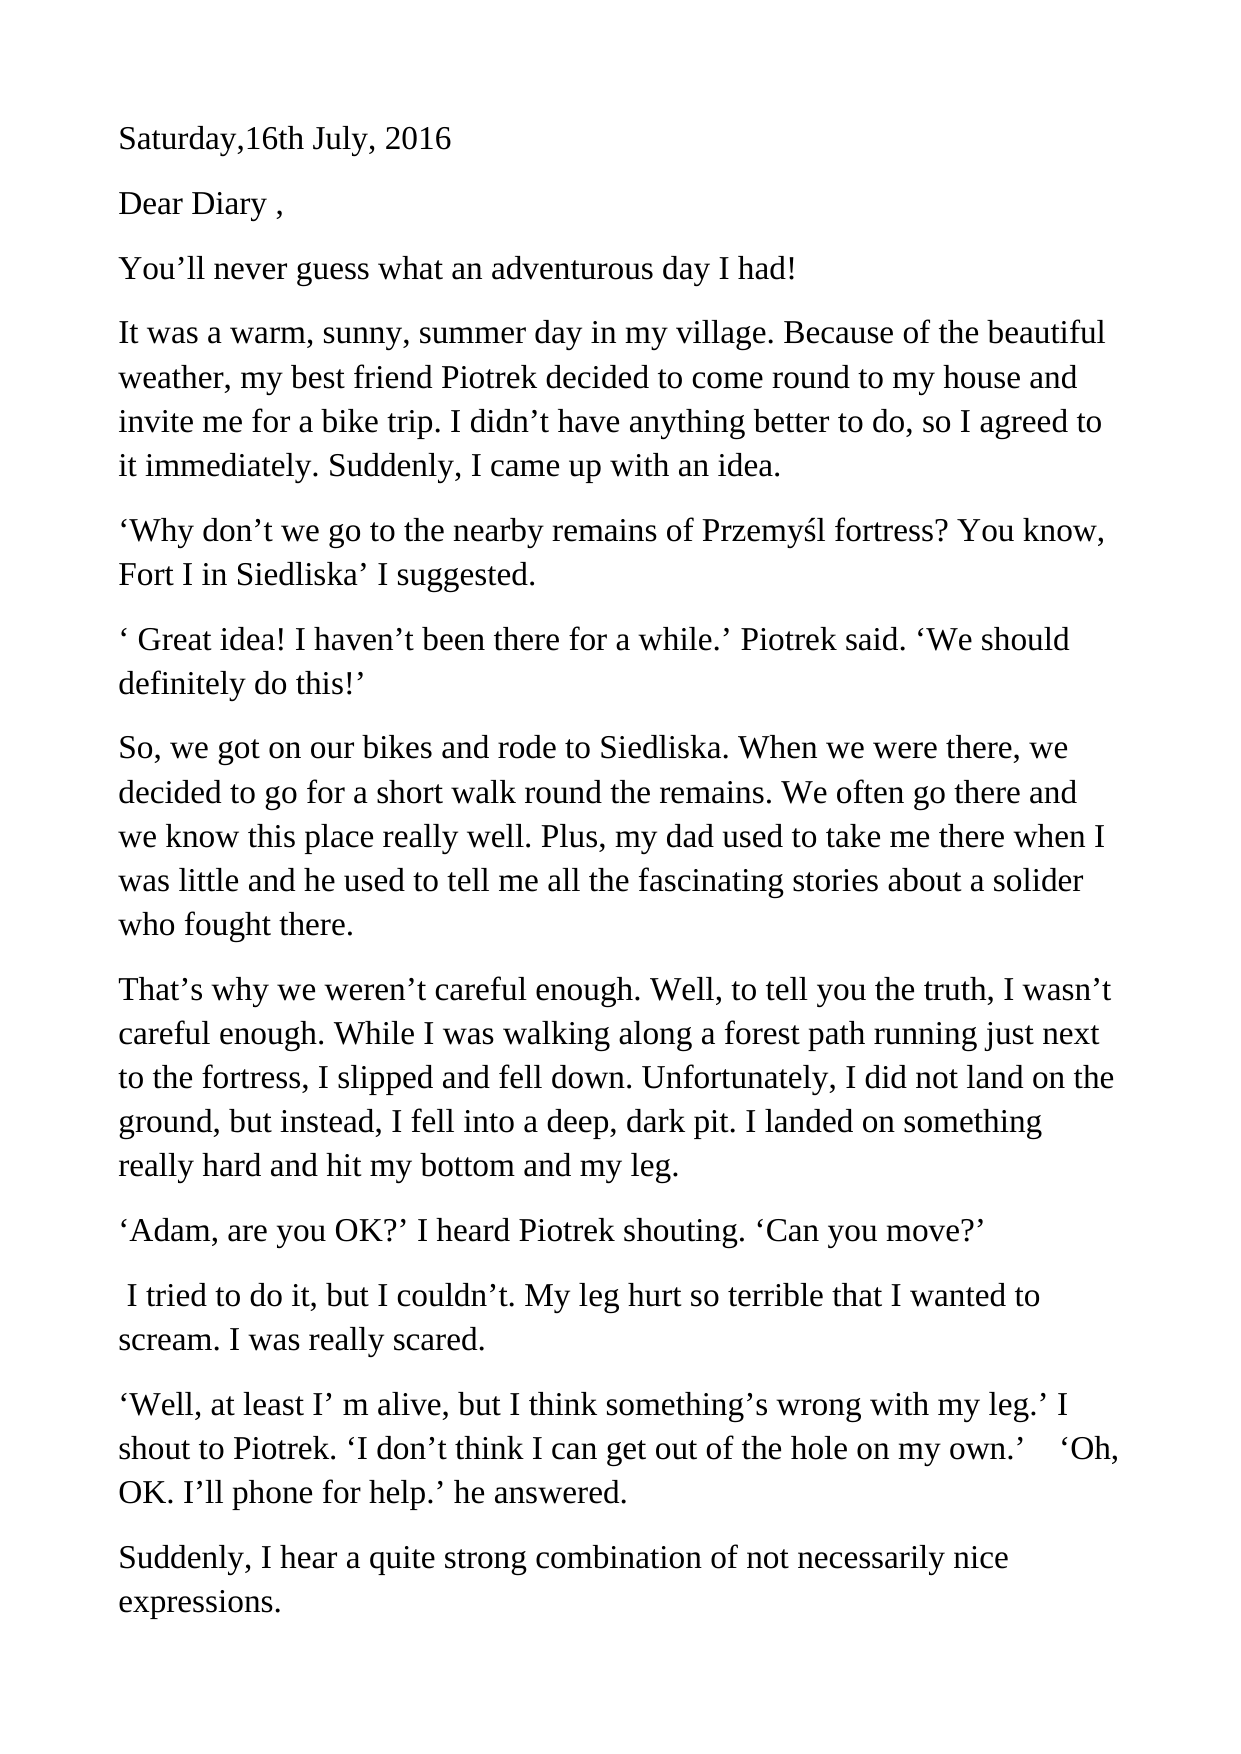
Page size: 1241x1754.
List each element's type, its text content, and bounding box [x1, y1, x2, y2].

text Saturday,16th July, 2016 [118, 118, 1122, 156]
text ‘ Great idea! I haven’t been there for a while.’ Piotrek said. ‘We should definitely do this!’ [118, 619, 1122, 701]
text I tried to do it, but I couldn’t. My leg hurt so terrible that I wanted to scream. I was really scared. [118, 1275, 1122, 1357]
text You’ll never guess what an adventurous day I had! [118, 248, 1122, 286]
text That’s why we weren’t careful enough. Well, to tell you the truth, I wasn’t careful enough. While I was walking along a forest path running just next to the fortress, I slipped and fell down. Unfortunately, I did not land on the ground, but instead, I fell into a deep, dark pit. I landed on something really hard and hit my bottom and my leg. [118, 969, 1122, 1183]
text It was a warm, sunny, summer day in my village. Because of the beautiful weather, my best friend Piotrek decided to come round to my house and invite me for a bike trip. I didn’t have anything better to do, so I agreed to it immediately. Suddenly, I came up with an idea. [118, 313, 1122, 483]
text So, we got on our bikes and rode to Siedliska. When we were there, we decided to go for a short walk round the remains. We often go there and we know this place really well. Plus, my dad used to take me there when I was little and he used to tell me all the fascinating stories about a solider who fought there. [118, 728, 1122, 942]
text Dear Diary , [118, 183, 1122, 221]
text Suddenly, I hear a quite strong combination of not necessarily nice expressions. [118, 1537, 1122, 1619]
text ‘Well, at least I’ m alive, but I think something’s wrong with my leg.’ I shout to Piotrek. ‘I don’t think I can get out of the hole on my own.’ ‘Oh, OK. I’ll phone for help.’ he answered. [118, 1384, 1122, 1510]
text ‘Why don’t we go to the nearby remains of Przemyśl fortress? You know, Fort I in Siedliska’ I suggested. [118, 510, 1122, 592]
text ‘Adam, are you OK?’ I heard Piotrek shouting. ‘Can you move?’ [118, 1210, 1122, 1248]
